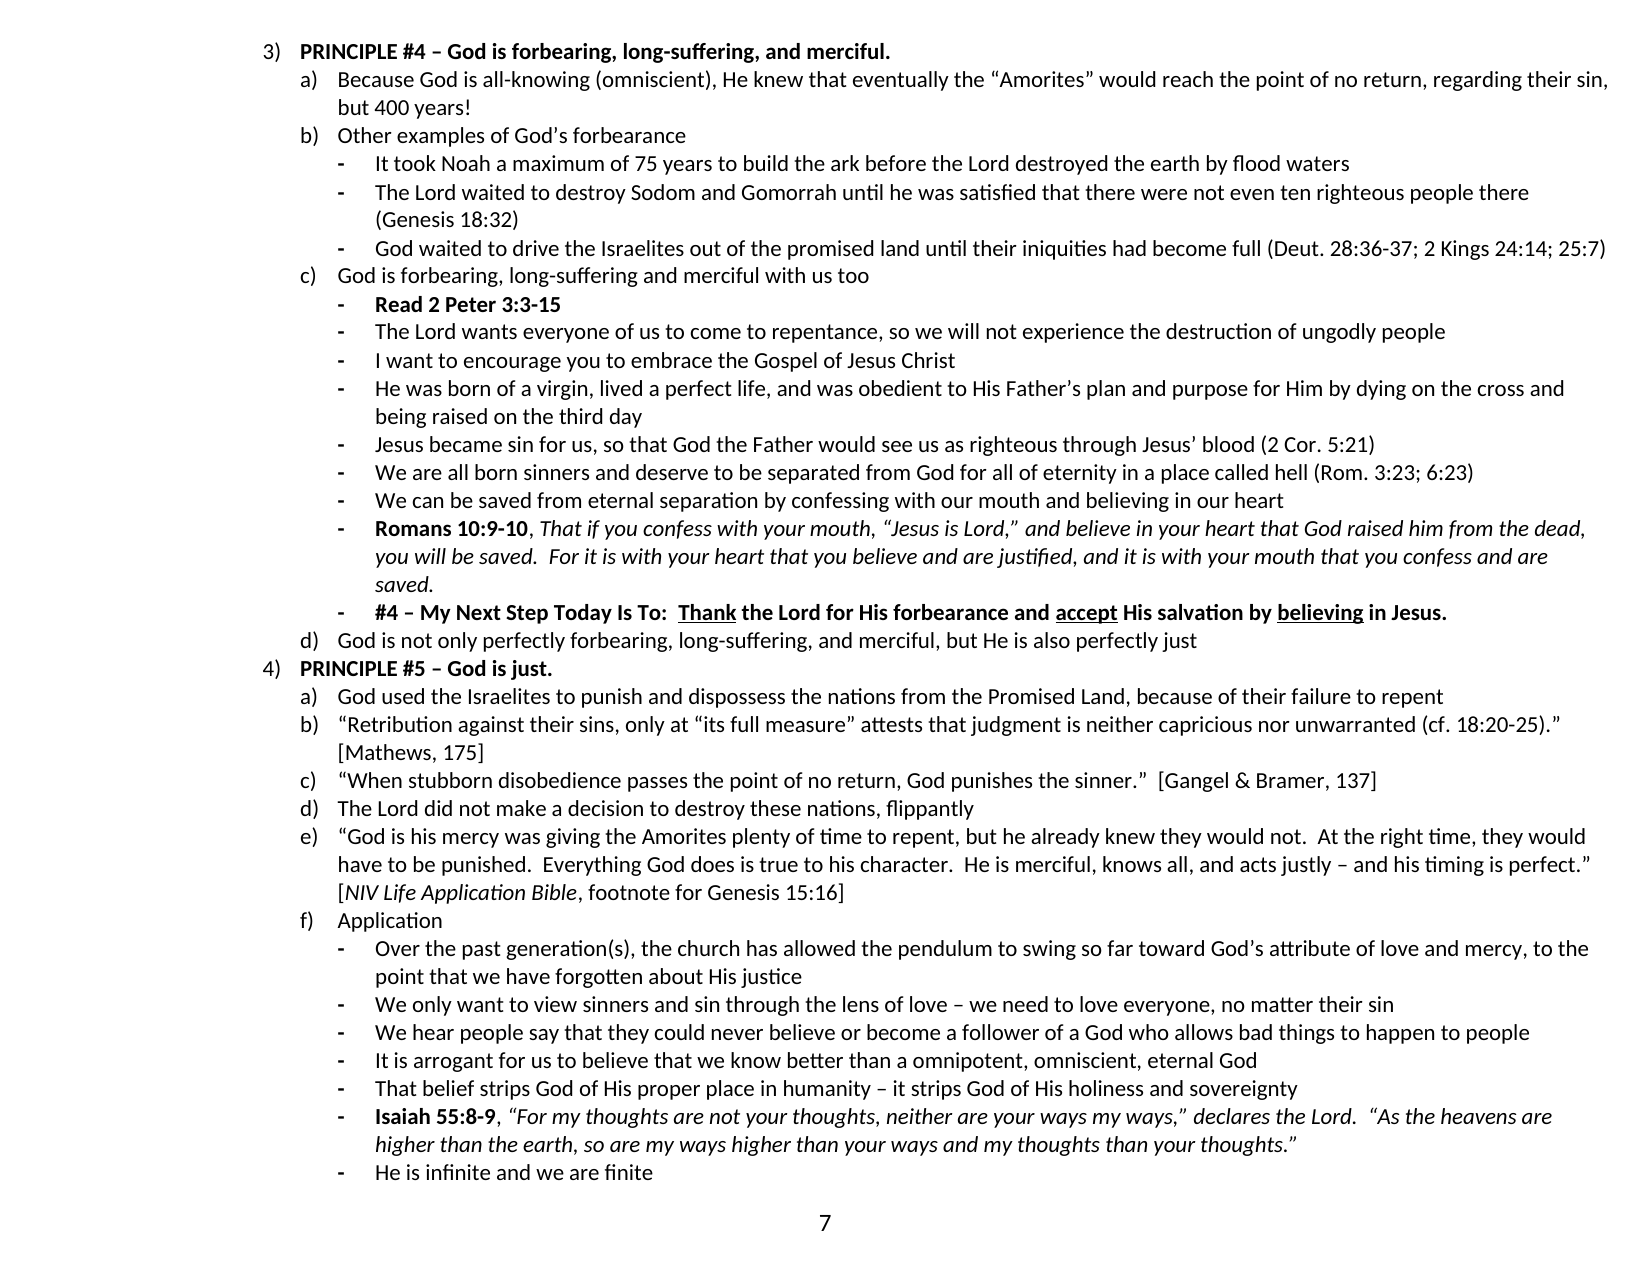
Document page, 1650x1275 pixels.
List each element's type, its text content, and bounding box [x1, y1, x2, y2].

list God is forbearing, long-suffering and merciful with us too [300, 262, 1612, 290]
list God used the Israelites to punish and dispossess the nations from the Promised Land, because of their failure to repent [300, 682, 1612, 710]
list Other examples of God’s forbearance [300, 122, 1612, 149]
list Application [300, 906, 1612, 934]
list God is not only perfectly forbearing, long-suffering, and merciful, but He is also perfectly just [300, 626, 1612, 654]
list “When stubborn disobedience passes the point of no return, God punishes the sinner.” [Gangel & Bramer, 137] [300, 766, 1612, 794]
list He is infinite and we are finite [337, 1158, 1612, 1186]
list Over the past generation(s), the church has allowed the pendulum to swing so far toward God’s attribute of love and mercy, to the point that we have forgotten about His justice [337, 934, 1612, 990]
list It took Noah a maximum of 75 years to build the ark before the Lord destroyed the earth by flood waters [337, 149, 1612, 178]
list He was born of a virgin, lived a perfect life, and was obedient to His Father’s plan and purpose for Him by dying on the cross and being raised on the third day [337, 374, 1612, 430]
list “Retribution against their sins, only at “its full measure” attests that judgment is neither capricious nor unwarranted (cf. 18:20-25).” [Mathews, 175] [300, 710, 1612, 766]
list It is arrogant for us to believe that we know better than a omnipotent, omniscient, eternal God [337, 1046, 1612, 1074]
list Read 2 Peter 3:3-15 [337, 290, 1612, 318]
list God waited to drive the Israelites out of the promised land until their iniquities had become full (Deut. 28:36-37; 2 Kings 24:14; 25:7) [337, 234, 1612, 262]
list Isaiah 55:8-9, “For my thoughts are not your thoughts, neither are your ways my ways,” declares the Lord. “As the heavens are higher than the earth, so are my ways higher than your ways and my thoughts than your thoughts.” [337, 1102, 1612, 1158]
list Jesus became sin for us, so that God the Father would see us as righteous through Jesus’ blood (2 Cor. 5:21) [337, 430, 1612, 458]
list I want to encourage you to embrace the Gospel of Jesus Christ [337, 346, 1612, 374]
list The Lord waited to destroy Sodom and Gomorrah until he was satisfied that there were not even ten righteous people there (Genesis 18:32) [337, 178, 1612, 234]
list We can be saved from eternal separation by confessing with our mouth and believing in our heart [337, 486, 1612, 514]
list The Lord wants everyone of us to come to repentance, so we will not experience the destruction of ungodly people [337, 318, 1612, 346]
list We only want to view sinners and sin through the lens of love – we need to love everyone, no matter their sin [337, 990, 1612, 1018]
list We hear people say that they could never believe or become a follower of a God who allows bad things to happen to people [337, 1018, 1612, 1046]
list Romans 10:9-10, That if you confess with your mouth, “Jesus is Lord,” and believe in your heart that God raised him from the dead, you will be saved. For it is with your heart that you believe and are justified, and it is with your mouth that you confess and are saved. [337, 514, 1612, 598]
list “God is his mercy was giving the Amorites plenty of time to repent, but he already knew they would not. At the right time, they would have to be punished. Everything God does is true to his character. He is merciful, knows all, and acts justly – and his timing is perfect.” [NIV Life Application Bible, footnote for Genesis 15:16] [300, 822, 1612, 906]
list #4 – My Next Step Today Is To: Thank the Lord for His forbearance and accept His salvation by believing in Jesus. [337, 598, 1612, 626]
list PRINCIPLE #5 – God is just. [262, 654, 1612, 682]
list Because God is all-knowing (omniscient), He knew that eventually the “Amorites” would reach the point of no return, regarding their sin, but 400 years! [300, 66, 1612, 122]
list The Lord did not make a decision to destroy these nations, flippantly [300, 794, 1612, 822]
list That belief strips God of His proper place in humanity – it strips God of His holiness and sovereignty [337, 1074, 1612, 1102]
list PRINCIPLE #4 – God is forbearing, long-suffering, and merciful. [262, 37, 1612, 66]
list We are all born sinners and deserve to be separated from God for all of eternity in a place called hell (Rom. 3:23; 6:23) [337, 458, 1612, 486]
